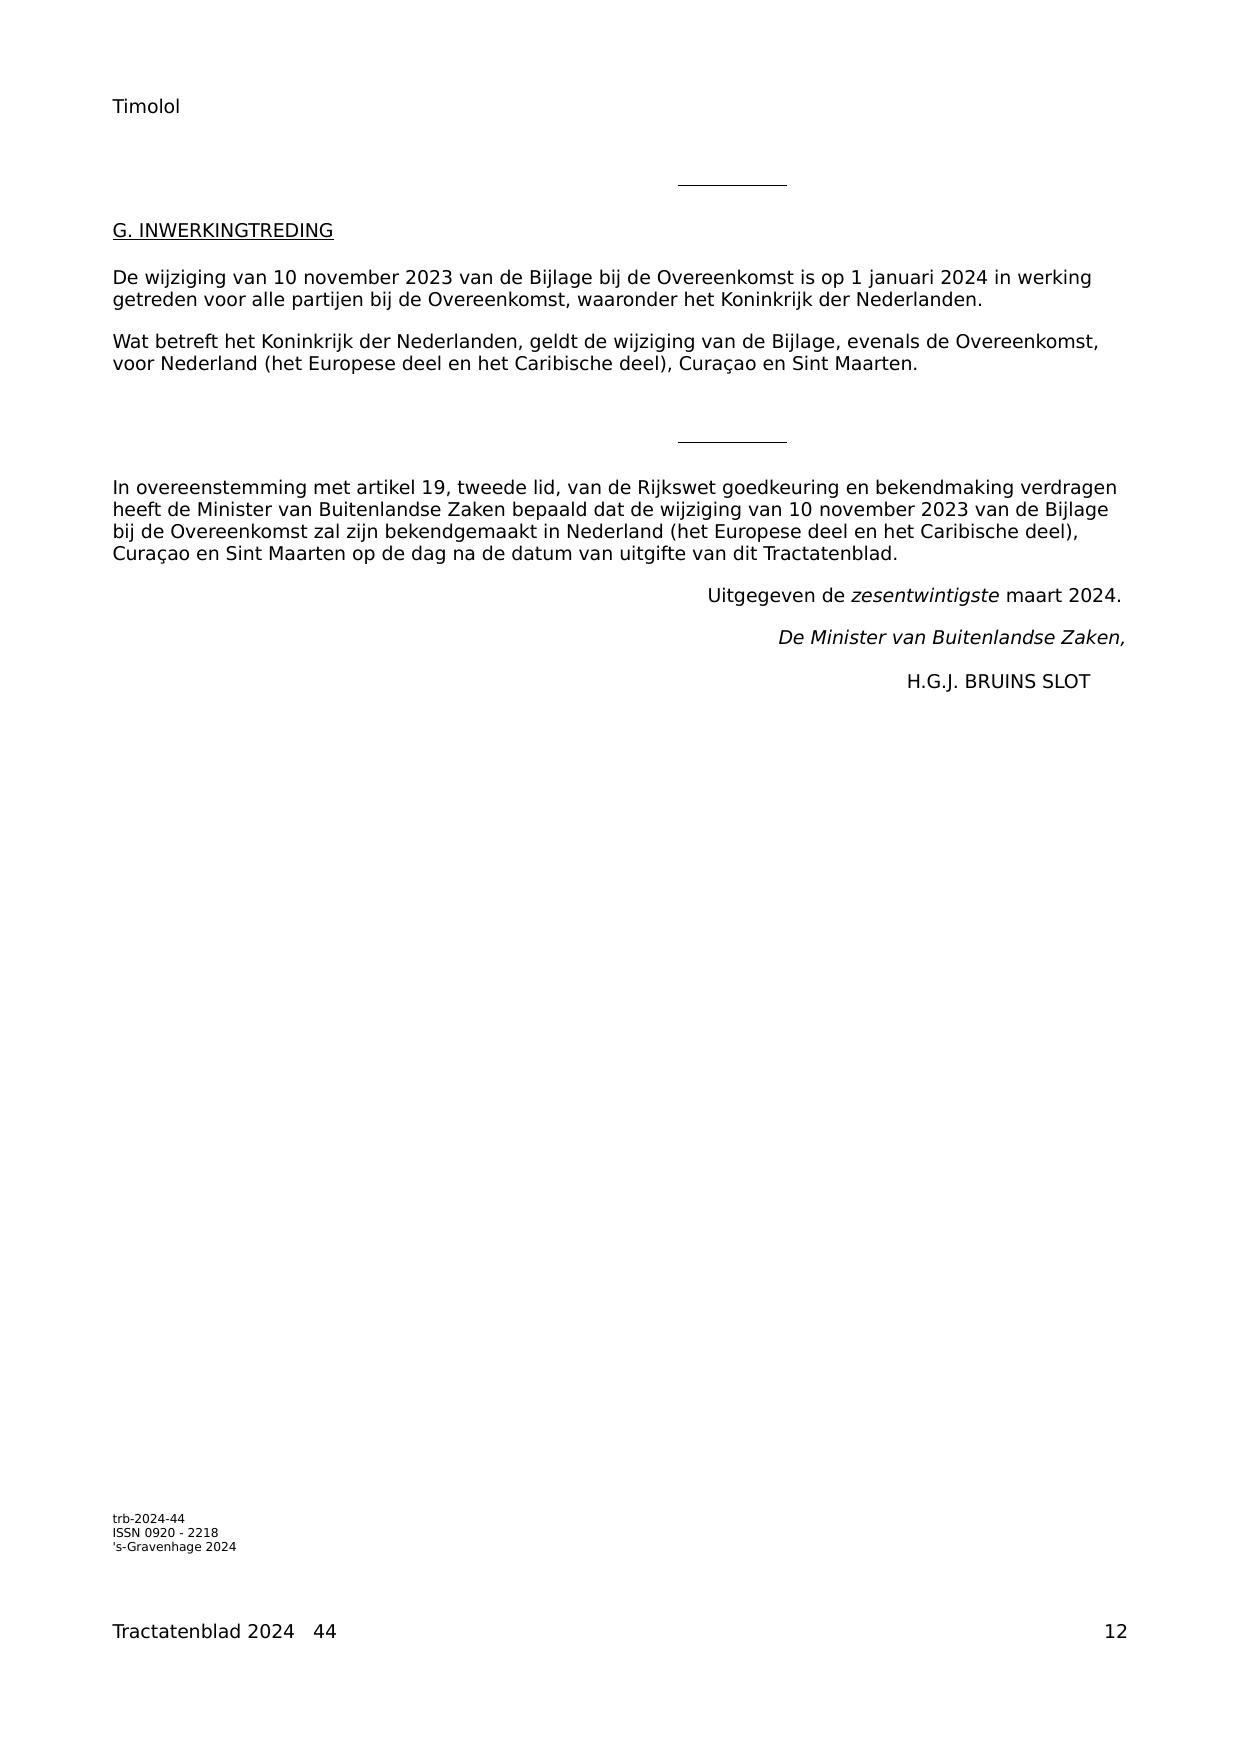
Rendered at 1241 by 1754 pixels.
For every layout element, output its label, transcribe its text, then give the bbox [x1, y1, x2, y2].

text De wijziging van 10 november 2023 van de Bijlage bij de Overeenkomst is op 1 januari 2024 in werking getreden voor alle partijen bij de Overeenkomst, waaronder het Koninkrijk der Nederlanden. [112, 267, 1128, 311]
text De Minister van Buitenlandse Zaken, H.G.J. BRUINS SLOT [112, 627, 1128, 693]
text ISSN 0920 - 2218 [112, 1526, 346, 1540]
text In overeenstemming met artikel 19, tweede lid, van de Rijkswet goedkeuring en bekendmaking verdragen heeft de Minister van Buitenlandse Zaken bepaald dat de wijziging van 10 november 2023 van de Bijlage bij de Overeenkomst zal zijn bekendgemaakt in Nederland (het Europese deel en het Caribische deel), Curaçao en Sint Maarten op de dag na de datum van uitgifte van dit Tractatenblad. [112, 477, 1128, 565]
text 's-Gravenhage 2024 [112, 1540, 346, 1554]
text trb-2024-44 [112, 1512, 346, 1526]
text Timolol [112, 96, 1128, 118]
text Wat betreft het Koninkrijk der Nederlanden, geldt de wijziging van de Bijlage, evenals de Overeenkomst, voor Nederland (het Europese deel en het Caribische deel), Curaçao en Sint Maarten. [112, 331, 1128, 375]
text Uitgegeven de zesentwintigste maart 2024. [112, 585, 1128, 607]
subtitle G. INWERKINGTREDING [112, 220, 1128, 242]
